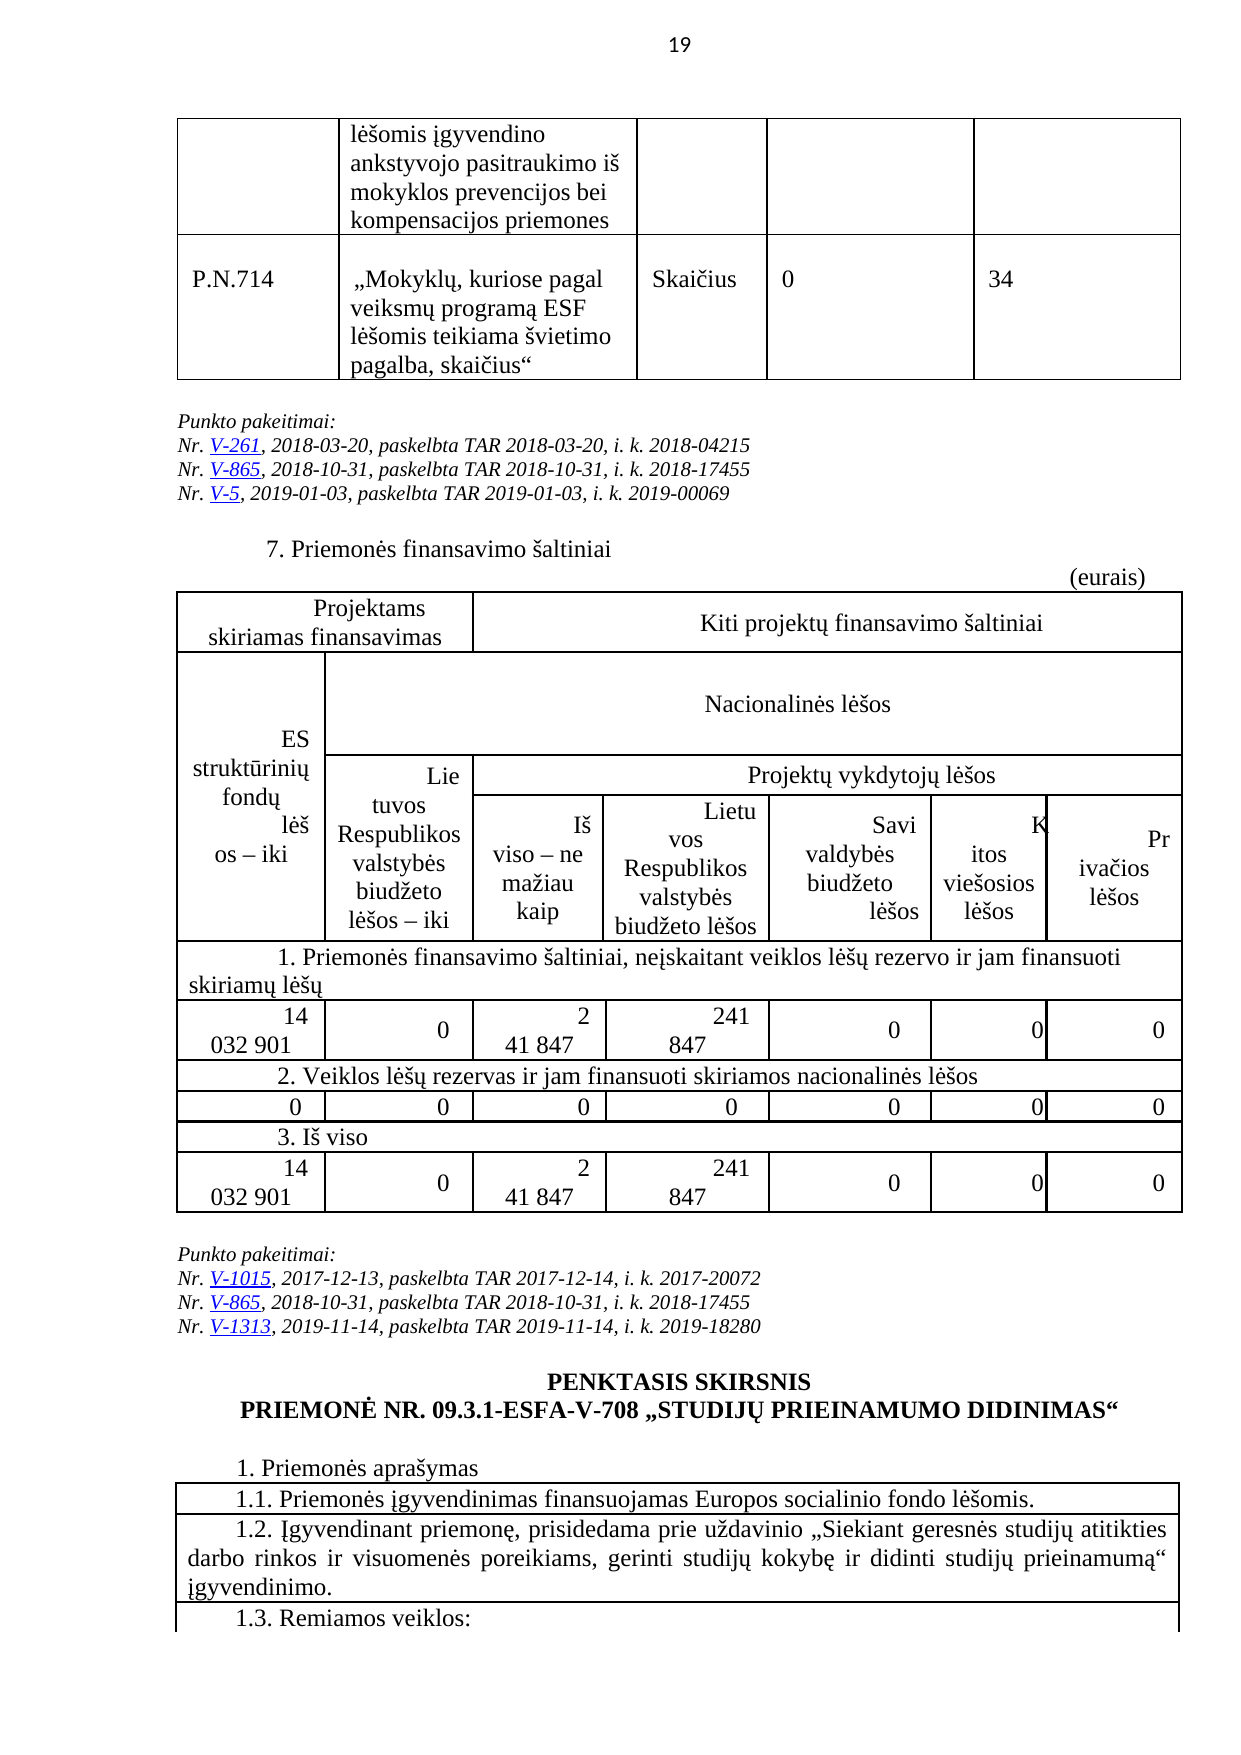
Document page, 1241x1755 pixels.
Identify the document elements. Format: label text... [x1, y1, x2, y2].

table_cell Lietuvos Respublikos valstybės biudžeto lėšos [604, 796, 768, 939]
table_cell 0 [932, 1001, 1045, 1059]
text Punkto pakeitimai: [177, 409, 1181, 433]
table_cell 1.3. Remiamos veiklos: [177, 1603, 1178, 1632]
text PRIEMONĖ NR. 09.3.1-ESFA-V-708 „STUDIJŲ PRIEINAMUMO DIDINIMAS“ [177, 1395, 1181, 1424]
table_cell 14 032 901 [178, 1153, 324, 1211]
table_cell [638, 119, 766, 234]
table_cell 241 847 [607, 1001, 768, 1059]
table_header Projektams skiriamas finansavimas [178, 593, 472, 651]
text Punkto pakeitimai: [177, 1242, 1181, 1266]
table_cell [178, 119, 338, 234]
table_cell Projektų vykdytojų lėšos [474, 756, 1181, 794]
table_cell 0 [1048, 1153, 1181, 1211]
table_header Kiti projektų finansavimo šaltiniai [474, 593, 1181, 651]
table_cell 241 847 [474, 1001, 605, 1059]
table_cell P.N.714 [178, 235, 338, 379]
table_cell 0 [326, 1001, 472, 1059]
table_cell 0 [770, 1153, 930, 1211]
table_cell 0 [1048, 1001, 1181, 1059]
table_cell 241 847 [474, 1153, 605, 1211]
table_cell 0 [932, 1153, 1045, 1211]
table_cell 0 [474, 1092, 605, 1120]
table_cell Lietuvos Respublikos valstybės biudžeto lėšos – iki [326, 756, 472, 939]
text Nr. V-865, 2018-10-31, paskelbta TAR 2018-10-31, i. k. 2018-17455 [177, 1290, 1181, 1314]
table_cell ES struktūrinių fondų lėšos – iki [178, 653, 324, 939]
text Nr. V-5, 2019-01-03, paskelbta TAR 2019-01-03, i. k. 2019-00069 [177, 481, 1181, 505]
table_cell 34 [975, 235, 1180, 379]
table_cell 2. Veiklos lėšų rezervas ir jam finansuoti skiriamos nacionalinės lėšos [178, 1061, 1181, 1089]
table_cell 3. Iš viso [178, 1123, 1181, 1151]
table_header 1.1. Priemonės įgyvendinimas finansuojamas Europos socialinio fondo lėšomis. [177, 1484, 1178, 1512]
text (eurais) [177, 562, 1181, 591]
table_cell lėšomis įgyvendino ankstyvojo pasitraukimo iš mokyklos prevencijos bei kompensacijos priemones [340, 119, 636, 234]
text Nr. V-1015, 2017-12-13, paskelbta TAR 2017-12-14, i. k. 2017-20072 [177, 1266, 1181, 1290]
table_cell 0 [178, 1092, 324, 1120]
table_cell 0 [607, 1092, 768, 1120]
table_cell Kitos viešosios lėšos [932, 796, 1045, 939]
table_cell [975, 119, 1180, 234]
table_cell Nacionalinės lėšos [326, 653, 1181, 753]
table_cell 0 [770, 1092, 930, 1120]
table_cell [768, 119, 973, 234]
text 1. Priemonės aprašymas [222, 1453, 1181, 1482]
table_cell 1.2. Įgyvendinant priemonę, prisidedama prie uždavinio „Siekiant geresnės studijų atitikties darbo rinkos ir visuomenės poreikiams, gerinti studijų kokybę ir didinti studijų prieinamumą“ įgyvendinimo. [177, 1515, 1178, 1601]
table_cell Savivaldybės biudžeto lėšos [770, 796, 930, 939]
text Nr. V-865, 2018-10-31, paskelbta TAR 2018-10-31, i. k. 2018-17455 [177, 457, 1181, 481]
table_cell 0 [932, 1092, 1045, 1120]
text PENKTASIS SKIRSNIS [177, 1367, 1181, 1395]
table_cell 0 [326, 1092, 472, 1120]
table_cell 0 [770, 1001, 930, 1059]
table_cell Iš viso – ne mažiau kaip [474, 796, 602, 939]
text Nr. V-1313, 2019-11-14, paskelbta TAR 2019-11-14, i. k. 2019-18280 [177, 1314, 1181, 1338]
table_cell 241 847 [607, 1153, 768, 1211]
table_cell 14 032 901 [178, 1001, 324, 1059]
table_cell Skaičius [638, 235, 766, 379]
table_cell 0 [768, 235, 973, 379]
text Nr. V-261, 2018-03-20, paskelbta TAR 2018-03-20, i. k. 2018-04215 [177, 433, 1181, 457]
text 7. Priemonės finansavimo šaltiniai [177, 534, 1181, 562]
table_cell „Mokyklų, kuriose pagal veiksmų programą ESF lėšomis teikiama švietimo pagalba, skaičius“ [340, 235, 636, 379]
table_cell Privačios lėšos [1048, 796, 1181, 939]
table_cell 0 [1048, 1092, 1181, 1120]
table_cell 0 [326, 1153, 472, 1211]
table_cell 1. Priemonės finansavimo šaltiniai, neįskaitant veiklos lėšų rezervo ir jam finansuoti skiriamų lėšų [178, 942, 1181, 999]
